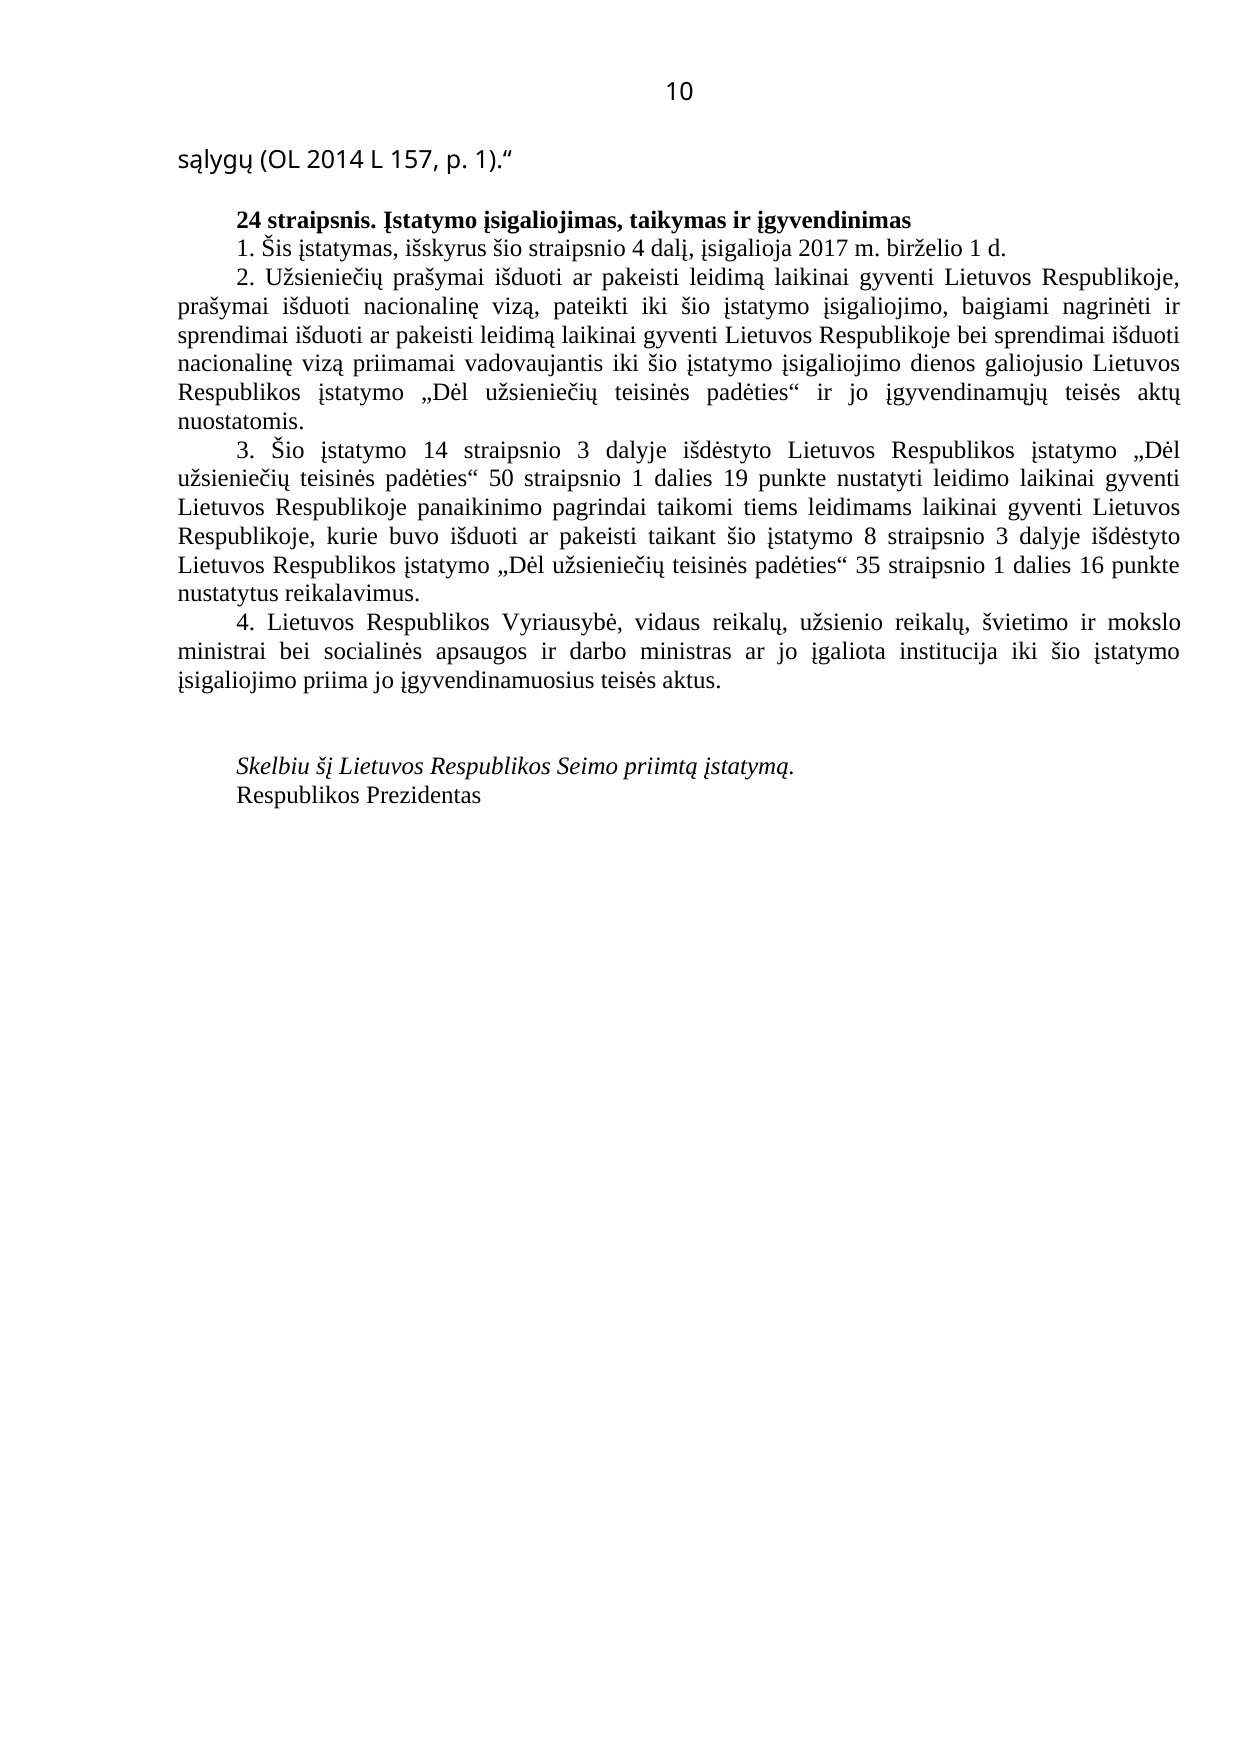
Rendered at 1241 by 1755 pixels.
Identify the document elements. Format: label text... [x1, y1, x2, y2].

text 4. Lietuvos Respublikos Vyriausybė, vidaus reikalų, užsienio reikalų, švietimo ir mokslo ministrai bei socialinės apsaugos ir darbo ministras ar jo įgaliota institucija iki šio įstatymo įsigaliojimo priima jo įgyvendinamuosius teisės aktus. [177, 607, 1181, 693]
text Skelbiu šį Lietuvos Respublikos Seimo priimtą įstatymą. [177, 751, 1181, 780]
text 24 straipsnis. Įstatymo įsigaliojimas, taikymas ir įgyvendinimas [177, 205, 1181, 233]
text 3. Šio įstatymo 14 straipsnio 3 dalyje išdėstyto Lietuvos Respublikos įstatymo „Dėl užsieniečių teisinės padėties“ 50 straipsnio 1 dalies 19 punkte nustatyti leidimo laikinai gyventi Lietuvos Respublikoje panaikinimo pagrindai taikomi tiems leidimams laikinai gyventi Lietuvos Respublikoje, kurie buvo išduoti ar pakeisti taikant šio įstatymo 8 straipsnio 3 dalyje išdėstyto Lietuvos Respublikos įstatymo „Dėl užsieniečių teisinės padėties“ 35 straipsnio 1 dalies 16 punkte nustatytus reikalavimus. [177, 435, 1181, 607]
text 2. Užsieniečių prašymai išduoti ar pakeisti leidimą laikinai gyventi Lietuvos Respublikoje, prašymai išduoti nacionalinę vizą, pateikti iki šio įstatymo įsigaliojimo, baigiami nagrinėti ir sprendimai išduoti ar pakeisti leidimą laikinai gyventi Lietuvos Respublikoje bei sprendimai išduoti nacionalinę vizą priimamai vadovaujantis iki šio įstatymo įsigaliojimo dienos galiojusio Lietuvos Respublikos įstatymo „Dėl užsieniečių teisinės padėties“ ir jo įgyvendinamųjų teisės aktų nuostatomis. [177, 262, 1181, 435]
text sąlygų (OL 2014 L 157, p. 1).“ [177, 142, 1181, 176]
text 1. Šis įstatymas, išskyrus šio straipsnio 4 dalį, įsigalioja 2017 m. birželio 1 d. [177, 233, 1181, 262]
text Respublikos Prezidentas [177, 780, 1181, 808]
